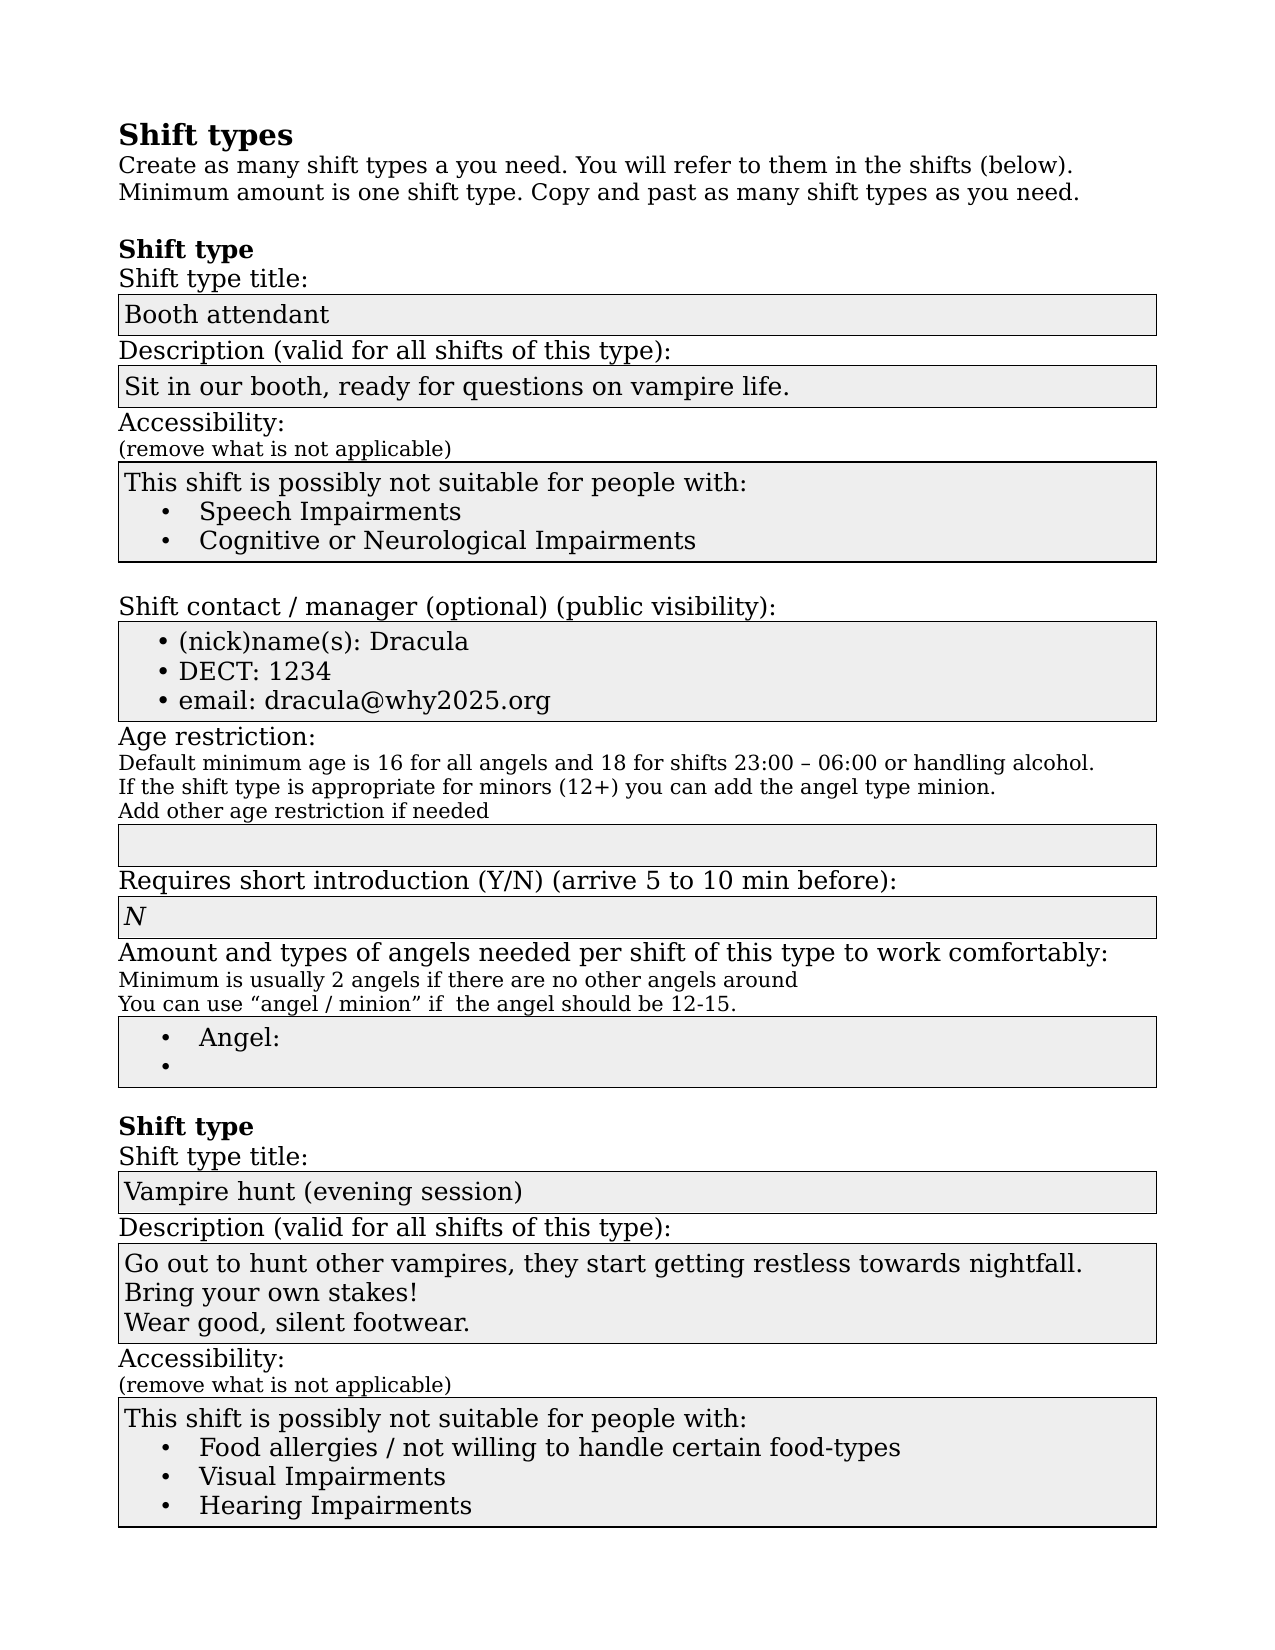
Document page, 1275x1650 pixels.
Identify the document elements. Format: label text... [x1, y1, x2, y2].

text Shift type [118, 1112, 1157, 1142]
table_header • (nick)name(s): Dracula • DECT: 1234 • email: dracula@why2025.org [119, 622, 1156, 721]
text Shift type title: [118, 1142, 1157, 1171]
table_header Go out to hunt other vampires, they start getting restless towards nightfall. Bring your own stakes! Wear good, silent footwear. [119, 1244, 1156, 1343]
text Accessibility: [118, 1344, 1157, 1373]
table_header This shift is possibly not suitable for people with: Food allergies / not willing to handle certain food-types Visual Impairments Hearing Impairments Mobility Impairments [119, 1398, 1156, 1526]
text Accessibility: [118, 408, 1157, 437]
table_header This shift is possibly not suitable for people with: Speech Impairments Cognitive or Neurological Impairments [119, 463, 1156, 561]
table_header Angel: [119, 1017, 1156, 1087]
table_header [119, 825, 1156, 866]
text Description (valid for all shifts of this type): [118, 336, 1157, 365]
text (remove what is not applicable) [118, 1373, 1157, 1397]
text Shift contact / manager (optional) (public visibility): [118, 592, 1157, 621]
text Create as many shift types a you need. You will refer to them in the shifts (below). Minimum amount is one shift type. Copy and past as many shift types as you need. [118, 152, 1157, 206]
text Amount and types of angels needed per shift of this type to work comfortably: [118, 939, 1157, 968]
text (remove what is not applicable) [118, 437, 1157, 461]
table_header Vampire hunt (evening session) [119, 1172, 1156, 1212]
text Shift types [118, 118, 1157, 152]
text You can use “angel / minion” if the angel should be 12-15. [118, 992, 1157, 1016]
text If the shift type is appropriate for minors (12+) you can add the angel type minion. [118, 775, 1157, 799]
text Minimum is usually 2 angels if there are no other angels around [118, 968, 1157, 992]
text Shift type title: [118, 264, 1157, 293]
text Shift type [118, 235, 1157, 264]
table_header Sit in our booth, ready for questions on vampire life. [119, 366, 1156, 407]
table_header N [119, 897, 1156, 937]
text Age restriction: [118, 722, 1157, 751]
table_header Booth attendant [119, 295, 1156, 335]
text Description (valid for all shifts of this type): [118, 1214, 1157, 1243]
text Default minimum age is 16 for all angels and 18 for shifts 23:00 – 06:00 or handling alcohol. [118, 751, 1157, 775]
text Add other age restriction if needed [118, 799, 1157, 824]
text Requires short introduction (Y/N) (arrive 5 to 10 min before): [118, 867, 1157, 896]
